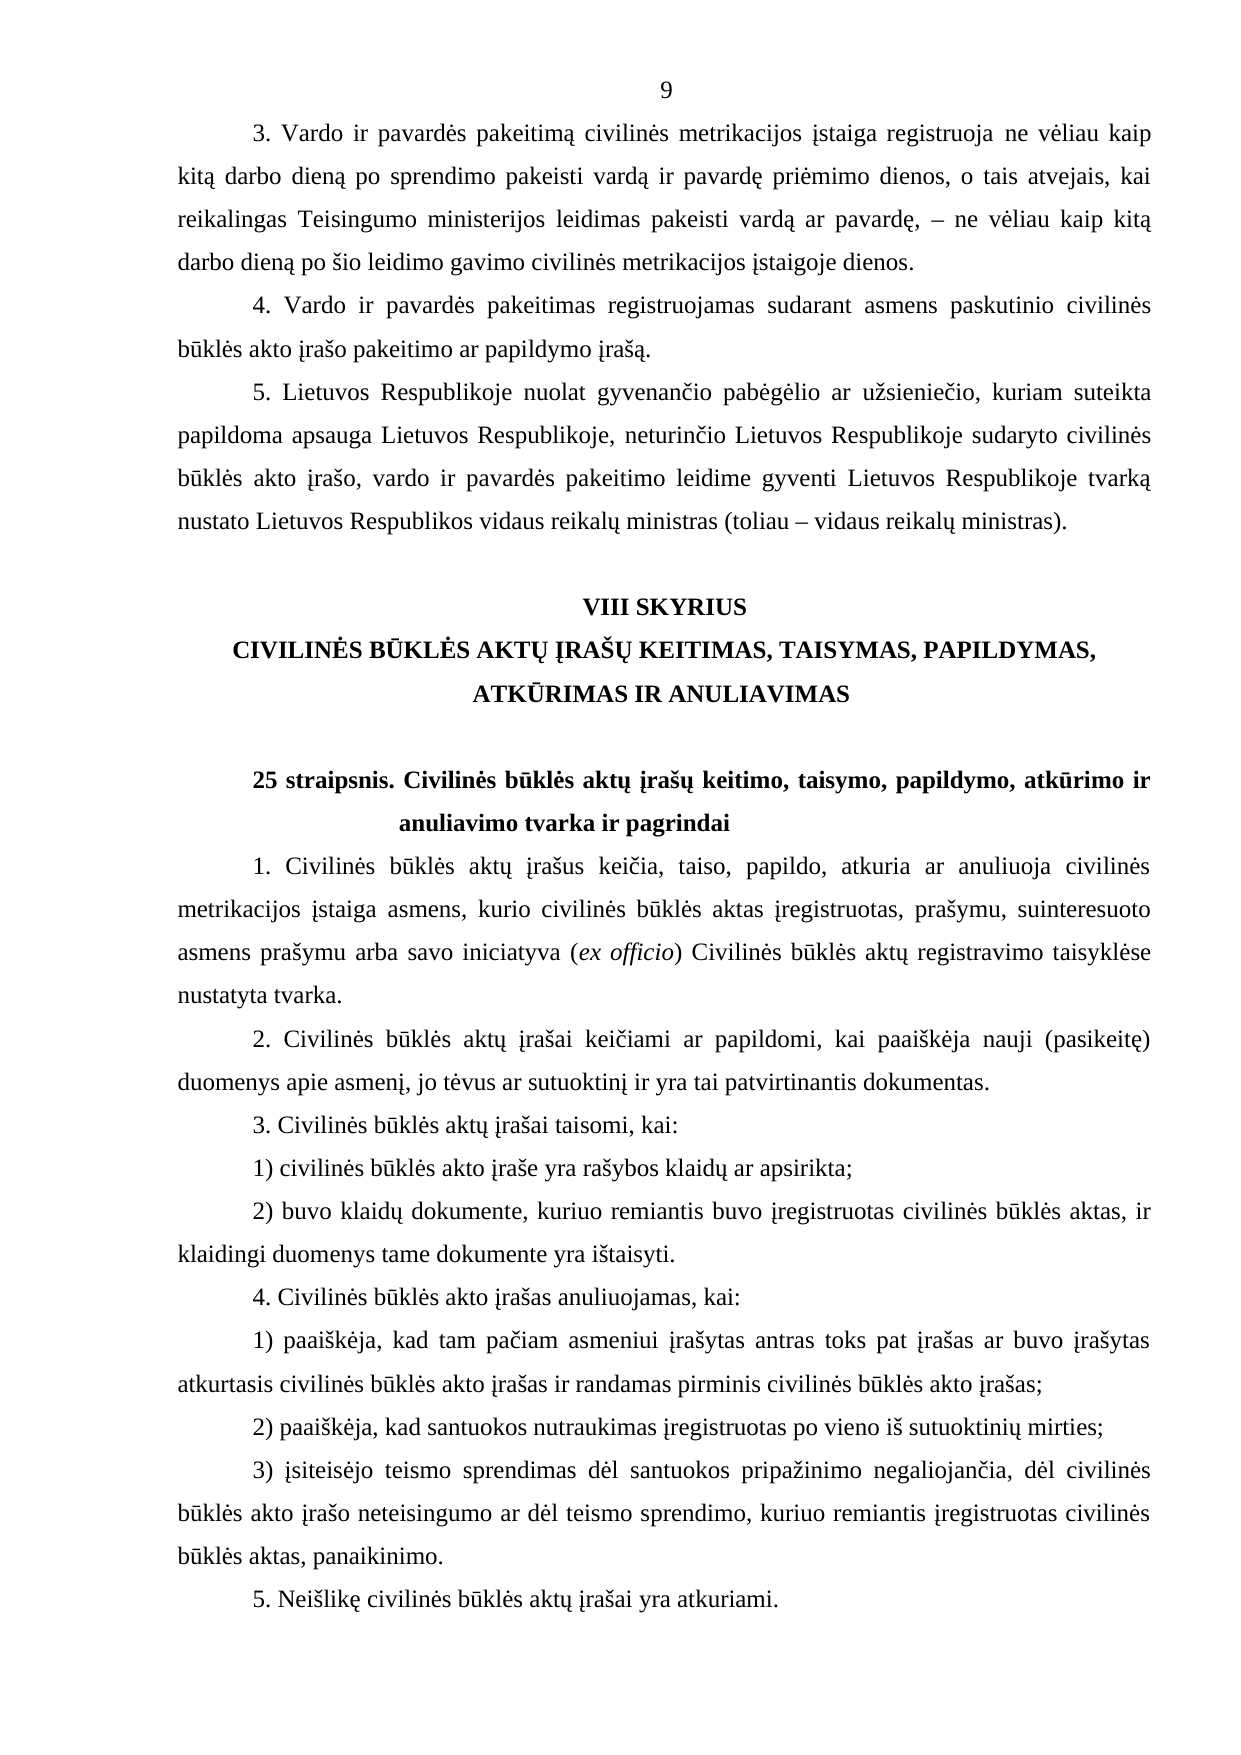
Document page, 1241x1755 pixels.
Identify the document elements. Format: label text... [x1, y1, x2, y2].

text 2) buvo klaidų dokumente, kuriuo remiantis buvo įregistruotas civilinės būklės aktas, ir klaidingi duomenys tame dokumente yra ištaisyti. [177, 1196, 1152, 1268]
text 1. Civilinės būklės aktų įrašus keičia, taiso, papildo, atkuria ar anuliuoja civilinės metrikacijos įstaiga asmens, kurio civilinės būklės aktas įregistruotas, prašymu, suinteresuoto asmens prašymu arba savo iniciatyva (ex officio) Civilinės būklės aktų registravimo taisyklėse nustatyta tvarka. [177, 851, 1152, 1009]
text 5. Neišlikę civilinės būklės aktų įrašai yra atkuriami. [177, 1584, 1152, 1613]
text 4. Civilinės būklės akto įrašas anuliuojamas, kai: [177, 1282, 1152, 1311]
text 25 straipsnis. Civilinės būklės aktų įrašų keitimo, taisymo, papildymo, atkūrimo ir anuliavimo tvarka ir pagrindai [252, 765, 1152, 837]
text 2. Civilinės būklės aktų įrašai keičiami ar papildomi, kai paaiškėja nauji (pasikeitę) duomenys apie asmenį, jo tėvus ar sutuoktinį ir yra tai patvirtinantis dokumentas. [177, 1024, 1152, 1096]
text 2) paaiškėja, kad santuokos nutraukimas įregistruotas po vieno iš sutuoktinių mirties; [177, 1412, 1152, 1441]
text VIII SKYRIUS [177, 592, 1152, 621]
text 3. Civilinės būklės aktų įrašai taisomi, kai: [177, 1110, 1152, 1139]
text 3. Vardo ir pavardės pakeitimą civilinės metrikacijos įstaiga registruoja ne vėliau kaip kitą darbo dieną po sprendimo pakeisti vardą ir pavardę priėmimo dienos, o tais atvejais, kai reikalingas Teisingumo ministerijos leidimas pakeisti vardą ar pavardę, – ne vėliau kaip kitą darbo dieną po šio leidimo gavimo civilinės metrikacijos įstaigoje dienos. [177, 118, 1152, 276]
text 1) civilinės būklės akto įraše yra rašybos klaidų ar apsirikta; [177, 1153, 1152, 1182]
text 1) paaiškėja, kad tam pačiam asmeniui įrašytas antras toks pat įrašas ar buvo įrašytas atkurtasis civilinės būklės akto įrašas ir randamas pirminis civilinės būklės akto įrašas; [177, 1326, 1152, 1397]
text 4. Vardo ir pavardės pakeitimas registruojamas sudarant asmens paskutinio civilinės būklės akto įrašo pakeitimo ar papildymo įrašą. [177, 291, 1152, 362]
text 5. Lietuvos Respublikoje nuolat gyvenančio pabėgėlio ar užsieniečio, kuriam suteikta papildoma apsauga Lietuvos Respublikoje, neturinčio Lietuvos Respublikoje sudaryto civilinės būklės akto įrašo, vardo ir pavardės pakeitimo leidime gyventi Lietuvos Respublikoje tvarką nustato Lietuvos Respublikos vidaus reikalų ministras (toliau – vidaus reikalų ministras). [177, 377, 1152, 535]
text 3) įsiteisėjo teismo sprendimas dėl santuokos pripažinimo negaliojančia, dėl civilinės būklės akto įrašo neteisingumo ar dėl teismo sprendimo, kuriuo remiantis įregistruotas civilinės būklės aktas, panaikinimo. [177, 1455, 1152, 1570]
text CIVILINĖS BŪKLĖS AKTŲ ĮRAŠŲ KEITIMAS, TAISYMAS, PAPILDYMAS, ATKŪRIMAS IR ANULIAVIMAS [177, 636, 1152, 707]
